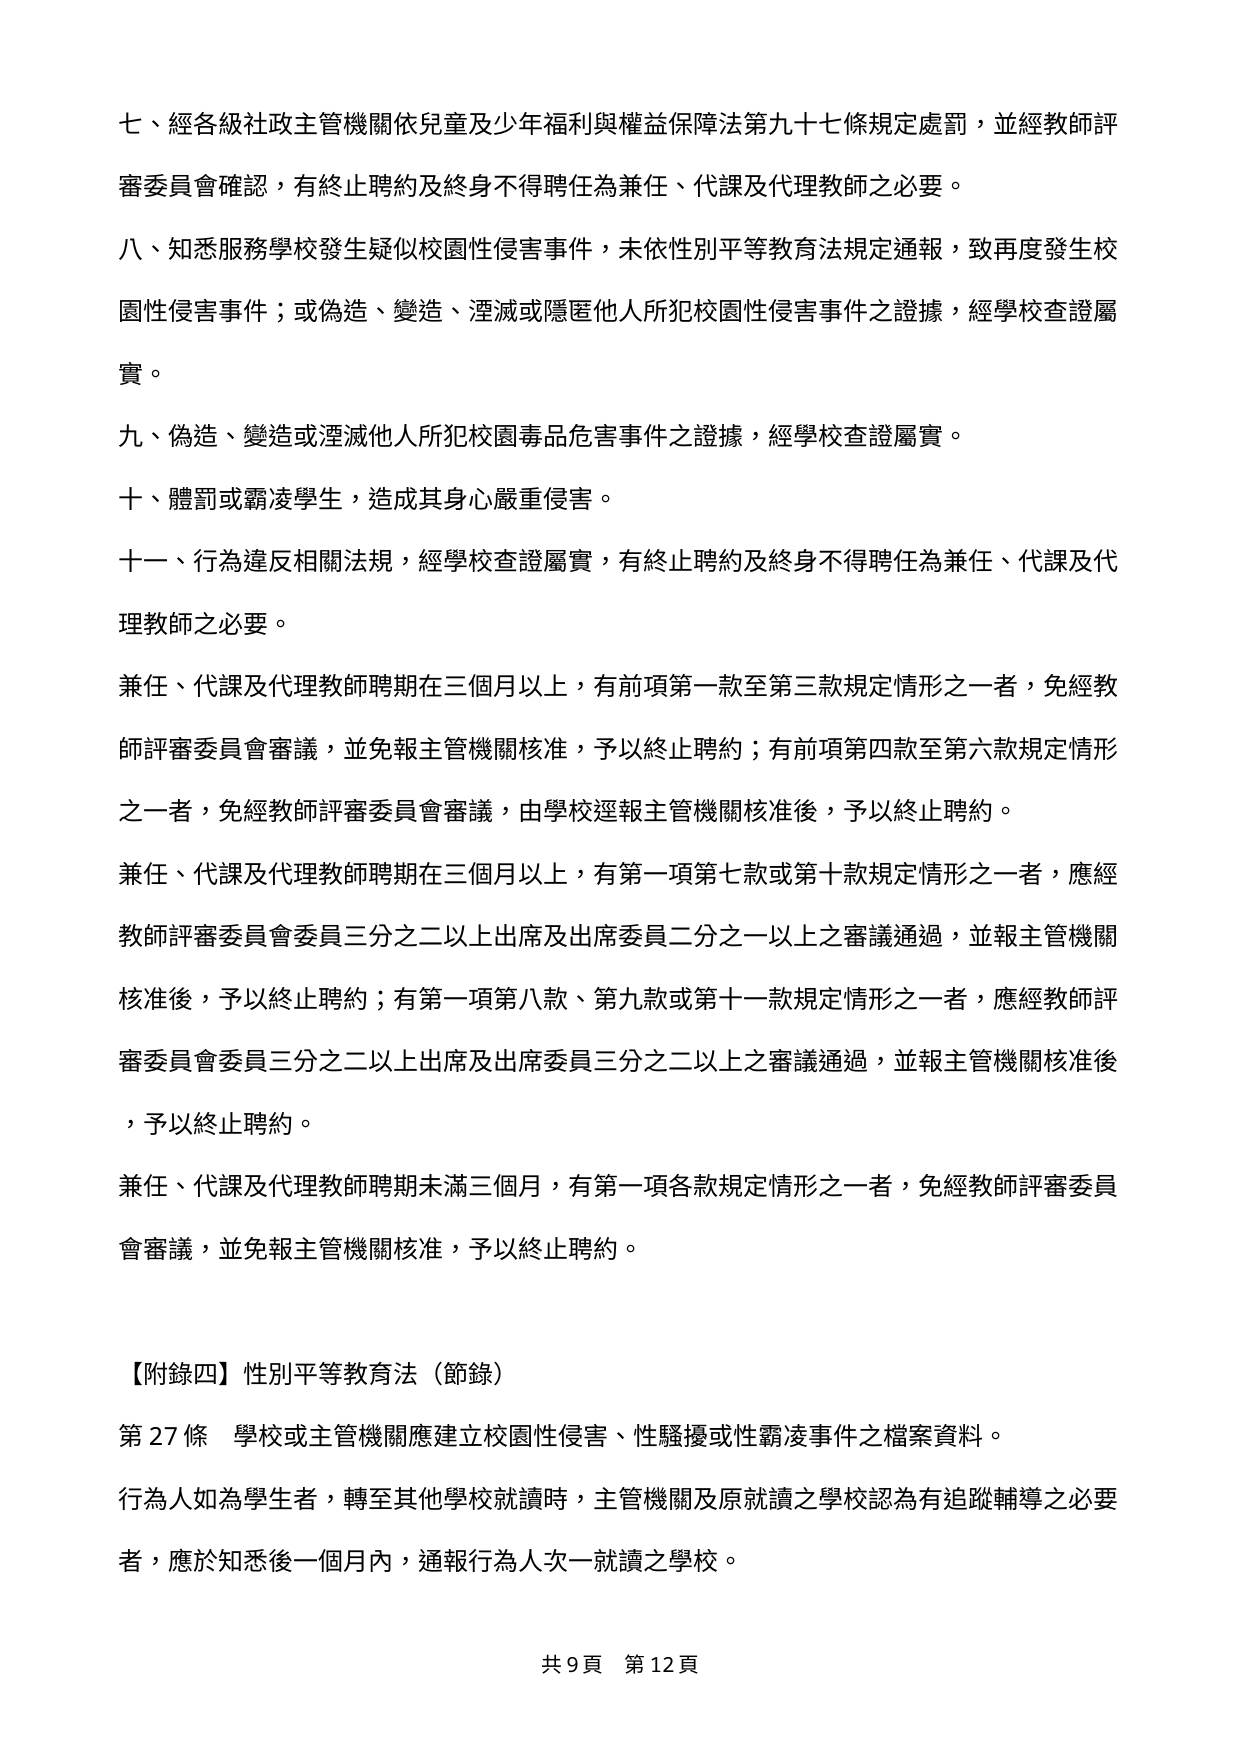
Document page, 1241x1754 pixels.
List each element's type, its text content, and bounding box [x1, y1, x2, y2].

text 十一、行為違反相關法規，經學校查證屬實，有終止聘約及終身不得聘任為兼任、代課及代理教師之必要。 [118, 518, 1122, 643]
text 兼任、代課及代理教師聘期在三個月以上，有前項第一款至第三款規定情形之一者，免經教師評審委員會審議，並免報主管機關核准，予以終止聘約；有前項第四款至第六款規定情形之一者，免經教師評審委員會審議，由學校逕報主管機關核准後，予以終止聘約。 [118, 643, 1122, 831]
text 八、知悉服務學校發生疑似校園性侵害事件，未依性別平等教育法規定通報，致再度發生校園性侵害事件；或偽造、變造、湮滅或隱匿他人所犯校園性侵害事件之證據，經學校查證屬實。 [118, 206, 1122, 393]
text 第27條 學校或主管機關應建立校園性侵害、性騷擾或性霸凌事件之檔案資料。 [118, 1393, 1122, 1456]
text 兼任、代課及代理教師聘期在三個月以上，有第一項第七款或第十款規定情形之一者，應經教師評審委員會委員三分之二以上出席及出席委員二分之一以上之審議通過，並報主管機關核准後，予以終止聘約；有第一項第八款、第九款或第十一款規定情形之一者，應經教師評審委員會委員三分之二以上出席及出席委員三分之二以上之審議通過，並報主管機關核准後 [118, 831, 1122, 1081]
text ，予以終止聘約。 [118, 1081, 1122, 1143]
text 【附錄四】性別平等教育法（節錄） [118, 1331, 1122, 1393]
text 七、經各級社政主管機關依兒童及少年福利與權益保障法第九十七條規定處罰，並經教師評審委員會確認，有終止聘約及終身不得聘任為兼任、代課及代理教師之必要。 [118, 81, 1122, 206]
text 九、偽造、變造或湮滅他人所犯校園毒品危害事件之證據，經學校查證屬實。 [118, 393, 1122, 456]
text 十、體罰或霸凌學生，造成其身心嚴重侵害。 [118, 456, 1122, 518]
text 兼任、代課及代理教師聘期未滿三個月，有第一項各款規定情形之一者，免經教師評審委員會審議，並免報主管機關核准，予以終止聘約。 [118, 1143, 1122, 1268]
text 行為人如為學生者，轉至其他學校就讀時，主管機關及原就讀之學校認為有追蹤輔導之必要者，應於知悉後一個月內，通報行為人次一就讀之學校。 [118, 1456, 1122, 1581]
